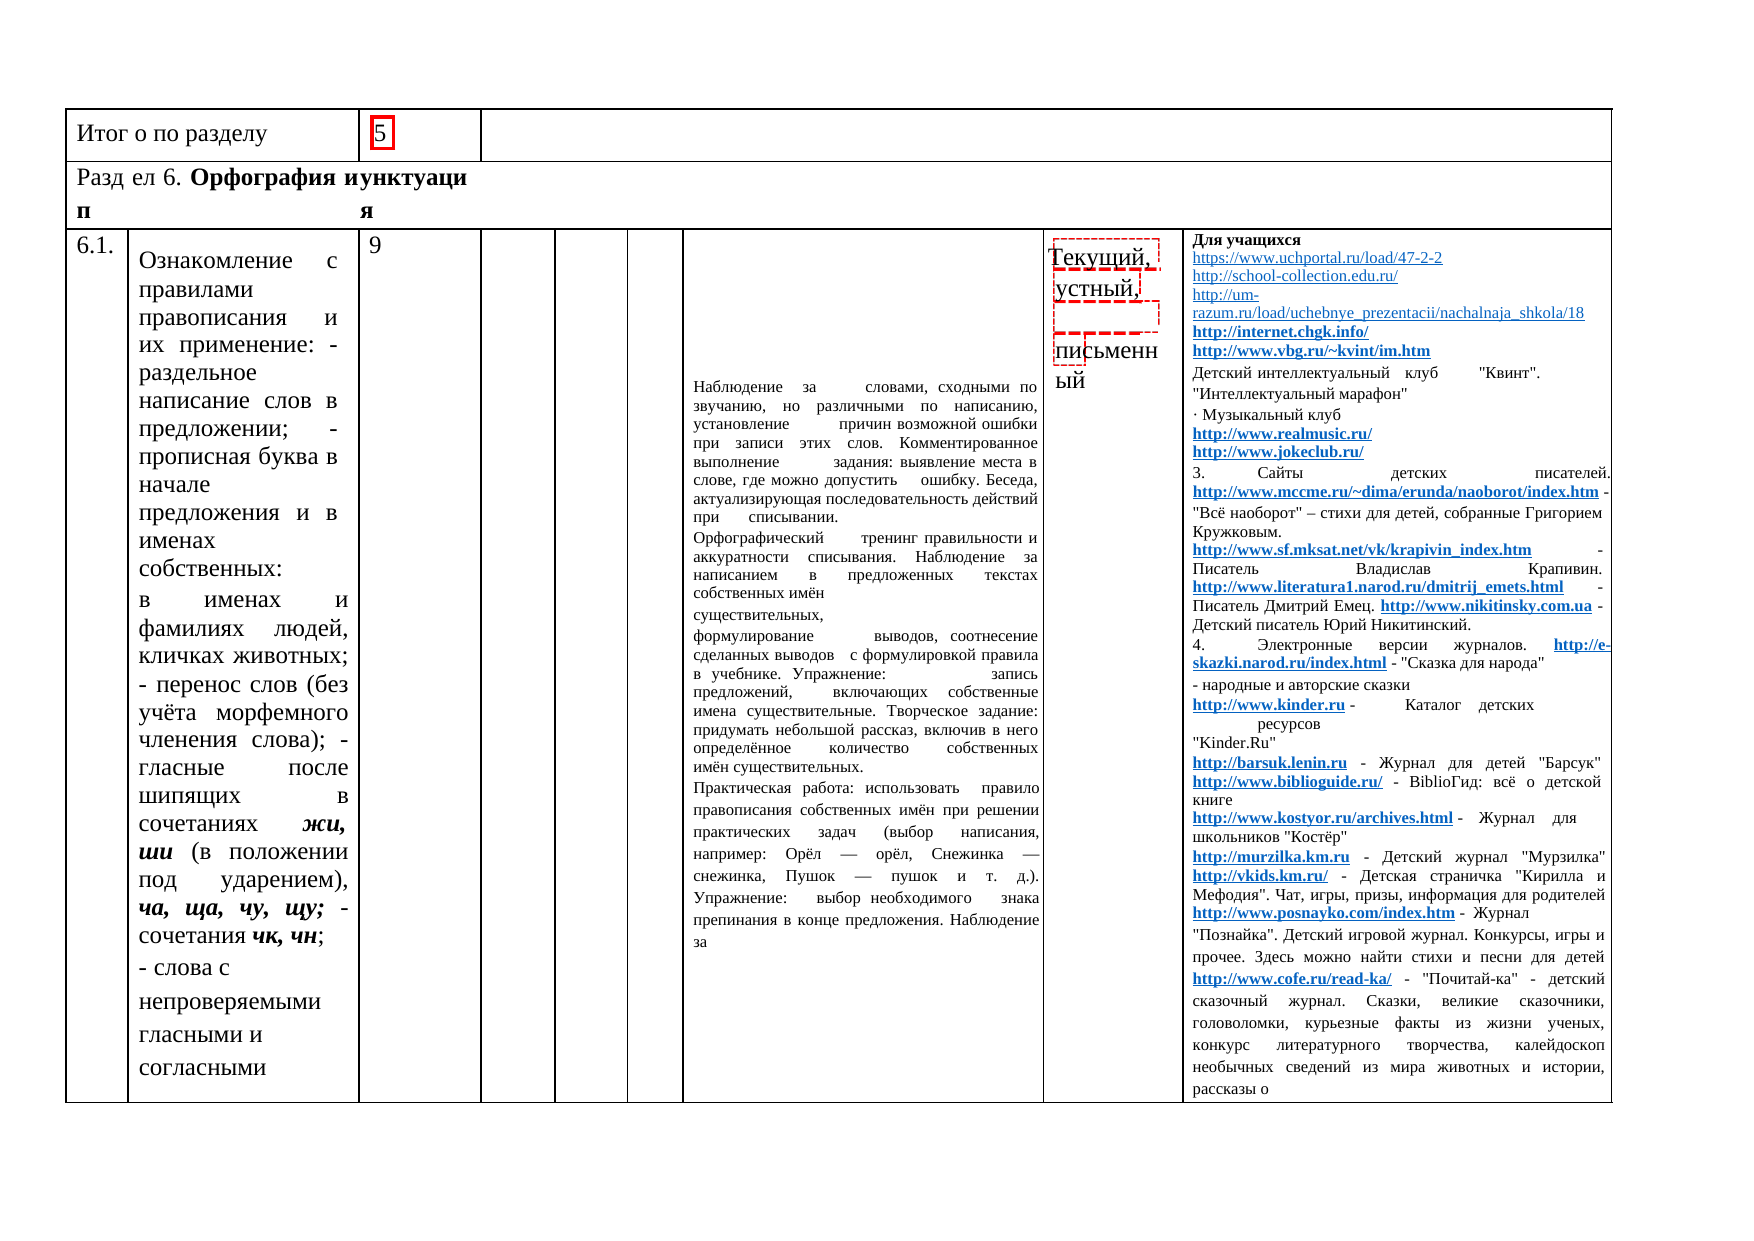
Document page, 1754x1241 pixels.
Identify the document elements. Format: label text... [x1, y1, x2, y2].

table_cell [556, 230, 627, 1102]
table_cell [482, 110, 1043, 161]
table_cell Ознакомление с правилами правописания и их применение: - раздельное написание слов в предложении; - прописная буква в начале предложения и в именах собственных: в именах и фамилиях людей, кличках животных; - перенос слов (без учёта морфемного членения слова); - гласные после шипящих в сочетаниях жи, ши (в положении под ударением), ча, ща, чу, щу; - сочетания чк, чн; - слова с непроверяемыми гласными и согласными [129, 230, 358, 1102]
table_cell [628, 230, 682, 1102]
table_cell Итог о по разделу [67, 110, 358, 161]
table_cell [1043, 110, 1183, 161]
table_cell 5 [360, 110, 480, 161]
table_cell унктуация [359, 162, 481, 228]
table_cell [482, 230, 554, 1102]
table_cell Разд ел 6. Орфография и п [67, 162, 359, 228]
table_cell [1183, 162, 1611, 228]
table_cell 6.1. [67, 230, 127, 1102]
table_cell 9 [360, 230, 480, 1102]
table_cell [1183, 110, 1611, 161]
table_cell [1043, 162, 1183, 228]
table_cell Наблюдение за словами, сходными по звучанию, но различными по написанию, установление причин возможной ошибки при записи этих слов. Комментированное выполнение задания: выявление места в слове, где можно допустить ошибку. Беседа, актуализирующая последовательность действий при списывании. Орфографический тренинг правильности и аккуратности списывания. Наблюдение за написанием в предложенных текстах собственных имён существительных, формулирование выводов, соотнесение сделанных выводов с формулировкой правила в учебнике. Упражнение: запись предложений, включающих собственные имена существительные. Творческое задание: придумать небольшой рассказ, включив в него определённое количество собственных имён существительных. Практическая работа: использовать правило правописания собственных имён при решении практических задач (выбор написания, например: Орёл — орёл, Снежинка — снежинка, Пушок — пушок и т. д.). Упражнение: выбор необходимого знака препинания в конце предложения. Наблюдение за [684, 230, 1043, 1102]
table_cell [481, 162, 1043, 228]
table_cell Текущий, устный, письменн ый [1044, 230, 1182, 1102]
table_cell Для учащихся https://www.uchportal.ru/load/47-2-2 http://school-collection.edu.ru/ http://um- razum.ru/load/uchebnye_prezentacii/nachalnaja_shkola/18 http://internet.chgk.info/ http://www.vbg.ru/~kvint/im.htm Детский интеллектуальный клуб "Квинт". "Интеллектуальный марафон" · Музыкальный клуб http://www.realmusic.ru/ http://www.jokeclub.ru/ Сайты детских писателей. http://www.mccme.ru/~dima/erunda/naoborot/index.htm - "Всё наоборот" – стихи для детей, собранные Григорием Кружковым. http://www.sf.mksat.net/vk/krapivin_index.htm - Писатель Владислав Крапивин. http://www.literatura1.narod.ru/dmitrij_emets.html - Писатель Дмитрий Емец. http://www.nikitinsky.com.ua - Детский писатель Юрий Никитинский. Электронные версии журналов. http://e-skazki.narod.ru/index.html - "Сказка для народа" - народные и авторские сказки http://www.kinder.ru - Каталог детских ресурсов "Kinder.Ru" http://barsuk.lenin.ru - Журнал для детей "Барсук" http://www.biblioguide.ru/ - BiblioГид: всё о детской книге http://www.kostyor.ru/archives.html - Журнал для школьников "Костёр" http://murzilka.km.ru - Детский журнал "Мурзилка" http://vkids.km.ru/ - Детская страничка "Кирилла и Мефодия". Чат, игры, призы, информация для родителей http://www.posnayko.com/index.htm - Журнал "Познайка". Детский игровой журнал. Конкурсы, игры и прочее. Здесь можно найти стихи и песни для детей http://www.cofe.ru/read-ka/ - "Почитай-ка" - детский сказочный журнал. Сказки, великие сказочники, головоломки, курьезные факты из жизни ученых, конкурс литературного творчества, калейдоскоп необычных сведений из мира животных и истории, рассказы о [1184, 230, 1611, 1102]
